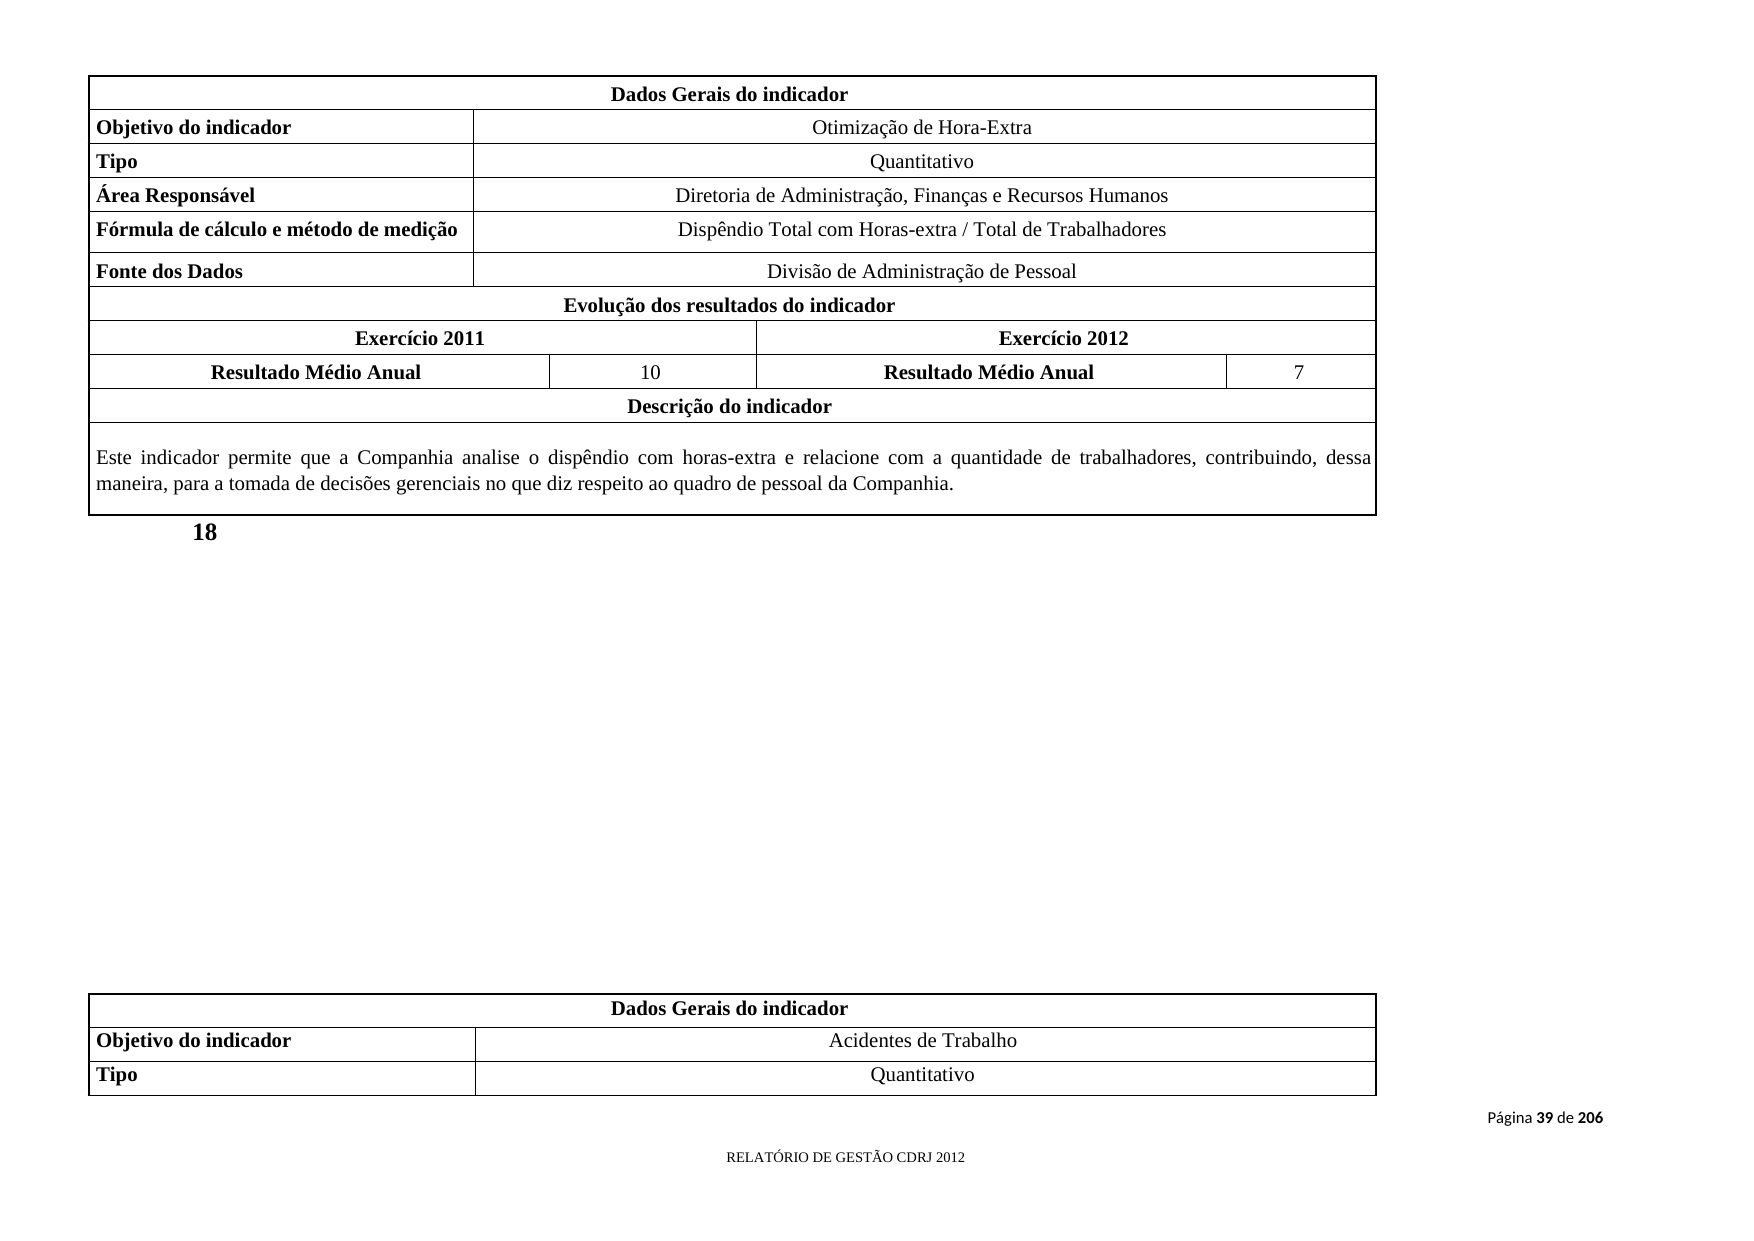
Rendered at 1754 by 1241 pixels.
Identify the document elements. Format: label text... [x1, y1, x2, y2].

table_cell Exercício 2011 [90, 321, 756, 354]
table_cell Tipo [90, 1062, 475, 1094]
table_cell 10 [550, 355, 756, 388]
table_cell Diretoria de Administração, Finanças e Recursos Humanos [474, 178, 1375, 211]
table_cell Objetivo do indicador [90, 1028, 475, 1061]
table_cell Resultado Médio Anual [90, 355, 549, 388]
table_cell Evolução dos resultados do indicador [90, 287, 1375, 320]
table_cell Quantitativo [474, 144, 1375, 177]
table_cell Dispêndio Total com Horas-extra / Total de Trabalhadores [474, 212, 1375, 252]
table_cell Resultado Médio Anual [757, 355, 1226, 388]
table_cell Área Responsável [90, 178, 473, 211]
table_cell Descrição do indicador [90, 389, 1375, 422]
table_cell Quantitativo [476, 1062, 1375, 1094]
table_cell Fonte dos Dados [90, 253, 473, 286]
table_cell Fórmula de cálculo e método de medição [90, 212, 473, 252]
table_cell Objetivo do indicador [90, 110, 473, 143]
table_cell Acidentes de Trabalho [476, 1028, 1375, 1061]
text 18 [192, 516, 1527, 546]
table_header Dados Gerais do indicador [90, 77, 1375, 109]
table_cell Divisão de Administração de Pessoal [474, 253, 1375, 286]
table_cell Otimização de Hora-Extra [474, 110, 1375, 143]
table_cell 7 [1227, 355, 1375, 388]
table_cell Tipo [90, 144, 473, 177]
table_cell Este indicador permite que a Companhia analise o dispêndio com horas-extra e relacione com a quantidade de trabalhadores, contribuindo, dessa maneira, para a tomada de decisões gerenciais no que diz respeito ao quadro de pessoal da Companhia. [90, 423, 1375, 514]
table_cell Exercício 2012 [757, 321, 1375, 354]
table_header Dados Gerais do indicador [90, 995, 1375, 1027]
